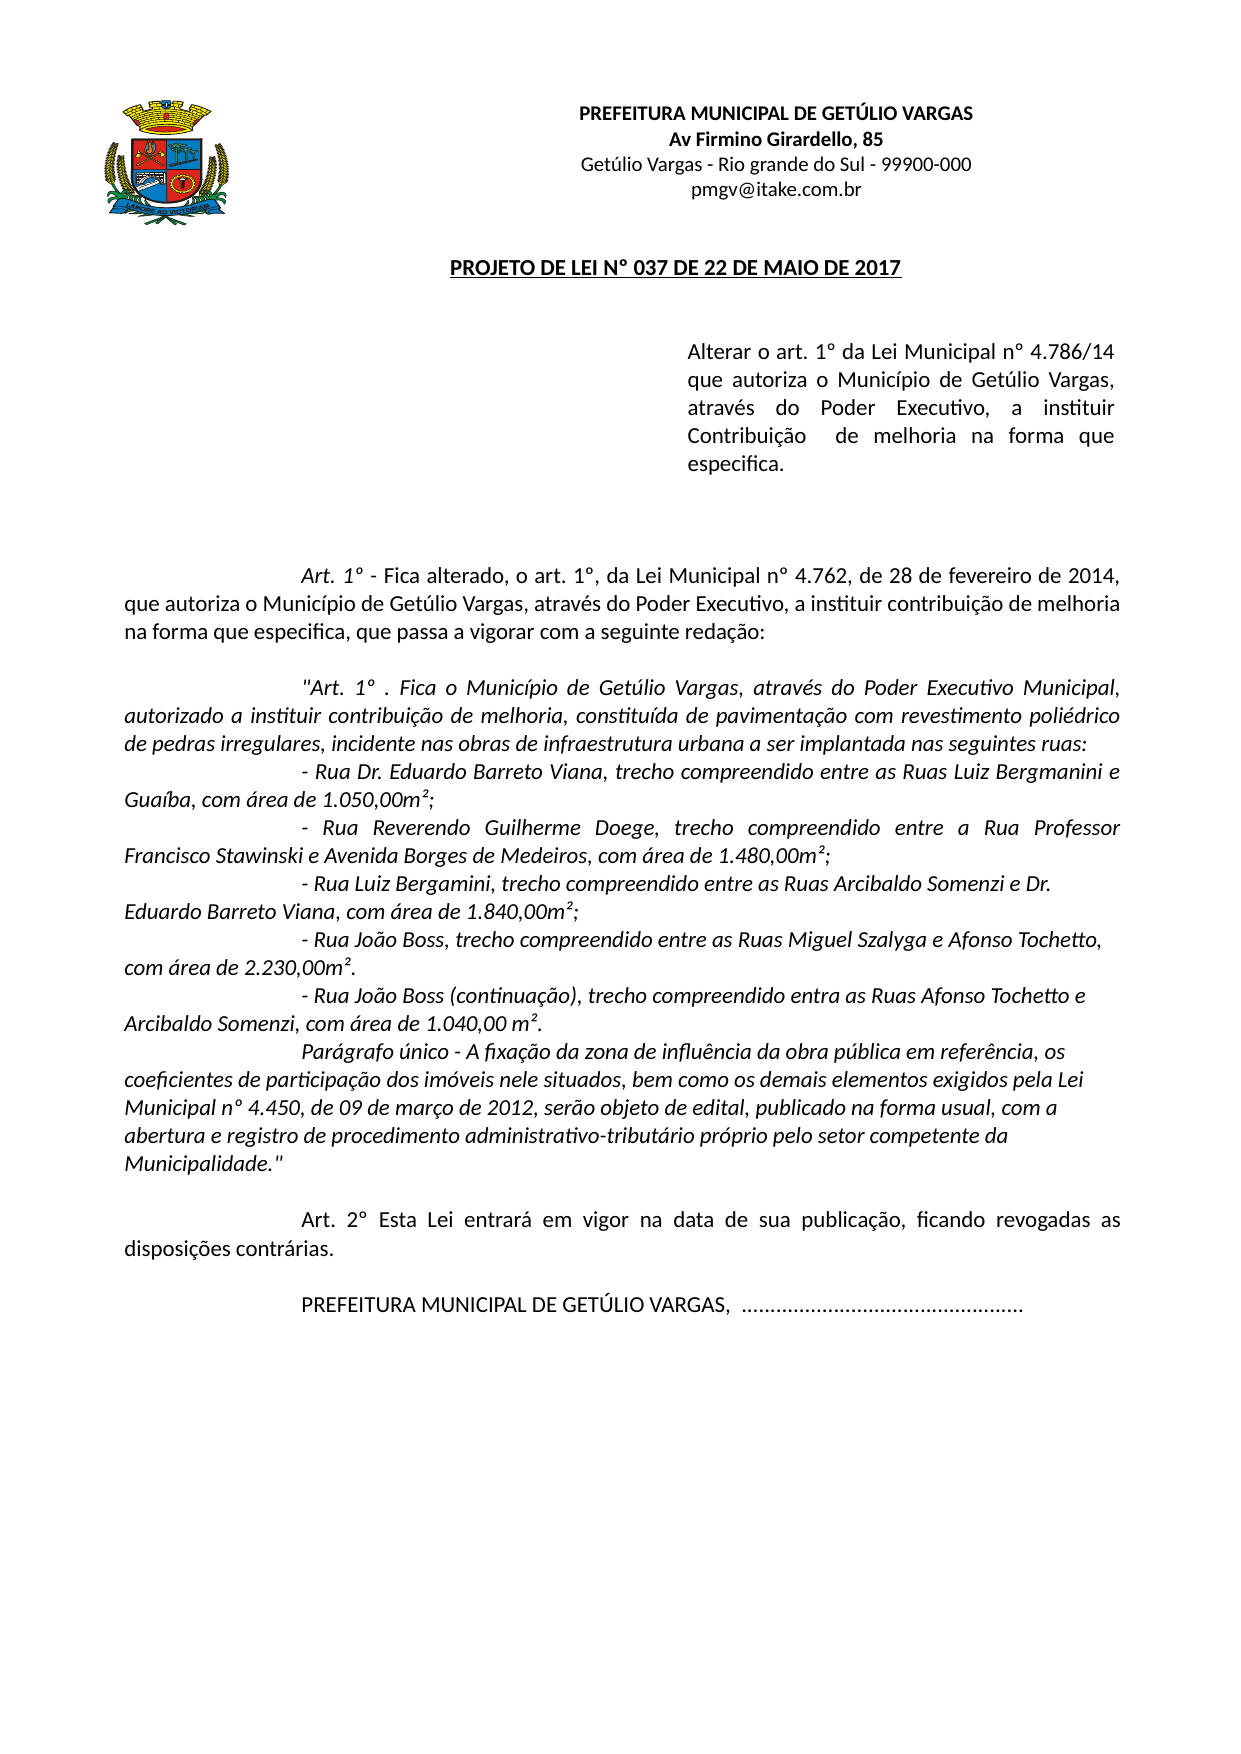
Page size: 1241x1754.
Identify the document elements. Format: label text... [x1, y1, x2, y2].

text - Rua João Boss, trecho compreendido entre as Ruas Miguel Szalyga e Afonso Tochetto, com área de 2.230,00m². [124, 925, 1122, 981]
text Art. 2º Esta Lei entrará em vigor na data de sua publicação, ficando revogadas as disposições contrárias. [124, 1206, 1122, 1262]
text "Art. 1º . Fica o Município de Getúlio Vargas, através do Poder Executivo Municipal, autorizado a instituir contribuição de melhoria, constituída de pavimentação com revestimento poliédrico de pedras irregulares, incidente nas obras de infraestrutura urbana a ser implantada nas seguintes ruas: [124, 673, 1122, 757]
text - Rua João Boss (continuação), trecho compreendido entra as Ruas Afonso Tochetto e Arcibaldo Somenzi, com área de 1.040,00 m². [124, 981, 1122, 1037]
text - Rua Luiz Bergamini, trecho compreendido entre as Ruas Arcibaldo Somenzi e Dr. Eduardo Barreto Viana, com área de 1.840,00m²; [124, 869, 1122, 925]
text Alterar o art. 1º da Lei Municipal nº 4.786/14 que autoriza o Município de Getúlio Vargas, através do Poder Executivo, a instituir Contribuição de melhoria na forma que especifica. [687, 337, 1115, 477]
text - Rua Reverendo Guilherme Doege, trecho compreendido entre a Rua Professor Francisco Stawinski e Avenida Borges de Medeiros, com área de 1.480,00m²; [124, 813, 1122, 869]
text Parágrafo único - A fixação da zona de influência da obra pública em referência, os coeficientes de participação dos imóveis nele situados, bem como os demais elementos exigidos pela Lei Municipal nº 4.450, de 09 de março de 2012, serão objeto de edital, publicado na forma usual, com a abertura e registro de procedimento administrativo-tributário próprio pelo setor competente da Municipalidade." [124, 1037, 1122, 1178]
text Art. 1º - Fica alterado, o art. 1º, da Lei Municipal nº 4.762, de 28 de fevereiro de 2014, que autoriza o Município de Getúlio Vargas, através do Poder Executivo, a instituir contribuição de melhoria na forma que especifica, que passa a vigorar com a seguinte redação: [124, 561, 1122, 645]
text - Rua Dr. Eduardo Barreto Viana, trecho compreendido entre as Ruas Luiz Bergmanini e Guaíba, com área de 1.050,00m²; [124, 757, 1122, 813]
text PREFEITURA MUNICIPAL DE GETÚLIO VARGAS, ................................................. [124, 1290, 1122, 1318]
text PROJETO DE LEI Nº 037 DE 22 DE MAIO DE 2017 [236, 253, 1115, 281]
